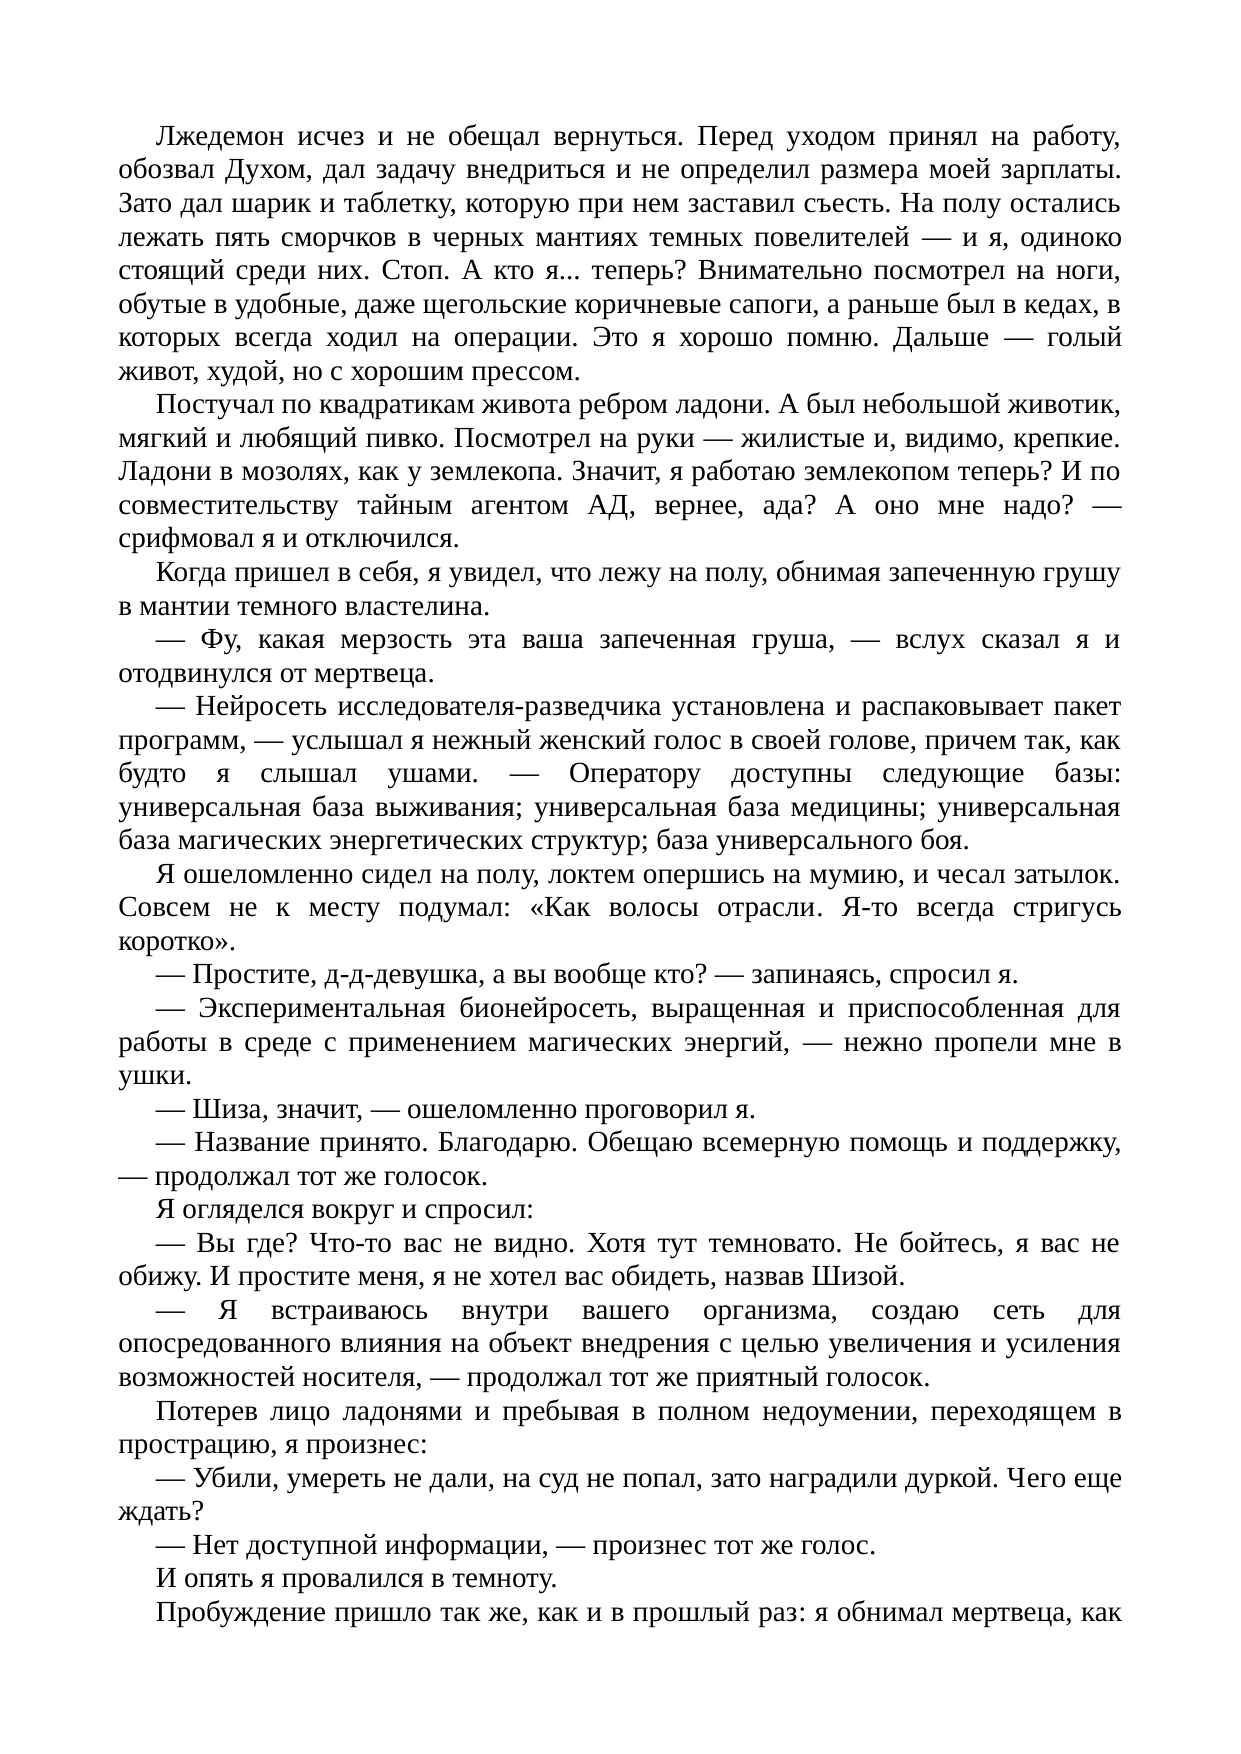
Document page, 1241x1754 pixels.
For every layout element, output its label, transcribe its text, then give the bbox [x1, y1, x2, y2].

text Пробуждение пришло так же, как и в прошлый раз: я обнимал мертвеца, как [118, 1594, 1122, 1627]
text — Убили, умереть не дали, на суд не попал, зато наградили дуркой. Чего еще ждать? [118, 1460, 1122, 1527]
text — Я встраиваюсь внутри вашего организма, создаю сеть для опосредованного влияния на объект внедрения с целью увеличения и усиления возможностей носителя, — продолжал тот же приятный голосок. [118, 1292, 1122, 1393]
text — Нет доступной информации, — произнес тот же голос. [118, 1527, 1122, 1560]
text — Название принято. Благодарю. Обещаю всемерную помощь и поддержку, — продолжал тот же голосок. [118, 1124, 1122, 1191]
text — Экспериментальная бионейросеть, выращенная и приспособленная для работы в среде с применением магических энергий, — нежно пропели мне в ушки. [118, 990, 1122, 1091]
text Постучал по квадратикам живота ребром ладони. А был небольшой животик, мягкий и любящий пивко. Посмотрел на руки — жилистые и, видимо, крепкие. Ладони в мозолях, как у землекопа. Значит, я работаю землекопом теперь? И по совместительству тайным агентом АД, вернее, ада? А оно мне надо? — срифмовал я и отключился. [118, 386, 1122, 554]
text — Нейросеть исследователя-разведчика установлена и распаковывает пакет программ, — услышал я нежный женский голос в своей голове, причем так, как будто я слышал ушами. — Оператору доступны следующие базы: универсальная база выживания; универсальная база медицины; универсальная база магических энергетических структур; база универсального боя. [118, 688, 1122, 856]
text Я ошеломленно сидел на полу, локтем опершись на мумию, и чесал затылок. Совсем не к месту подумал: «Как волосы отрасли. Я-то всегда стригусь коротко». [118, 856, 1122, 957]
text Когда пришел в себя, я увидел, что лежу на полу, обнимая запеченную грушу в мантии темного властелина. [118, 554, 1122, 621]
text — Фу, какая мерзость эта ваша запеченная груша, — вслух сказал я и отодвинулся от мертвеца. [118, 621, 1122, 688]
text — Вы где? Что-то вас не видно. Хотя тут темновато. Не бойтесь, я вас не обижу. И простите меня, я не хотел вас обидеть, назвав Шизой. [118, 1225, 1122, 1292]
text Я огляделся вокруг и спросил: [118, 1191, 1122, 1225]
text — Шиза, значит, — ошеломленно проговорил я. [118, 1091, 1122, 1124]
text И опять я провалился в темноту. [118, 1560, 1122, 1594]
text Потерев лицо ладонями и пребывая в полном недоумении, переходящем в прострацию, я произнес: [118, 1393, 1122, 1460]
text — Простите, д-д-девушка, а вы вообще кто? — запинаясь, спросил я. [118, 957, 1122, 990]
text Лжедемон исчез и не обещал вернуться. Перед уходом принял на работу, обозвал Духом, дал задачу внедриться и не определил размера моей зарплаты. Зато дал шарик и таблетку, которую при нем заставил съесть. На полу остались лежать пять сморчков в черных мантиях темных повелителей — и я, одиноко стоящий среди них. Стоп. А кто я... теперь? Внимательно посмотрел на ноги, обутые в удобные, даже щегольские коричневые сапоги, а раньше был в кедах, в которых всегда ходил на операции. Это я хорошо помню. Дальше — голый живот, худой, но с хорошим прессом. [118, 118, 1122, 386]
